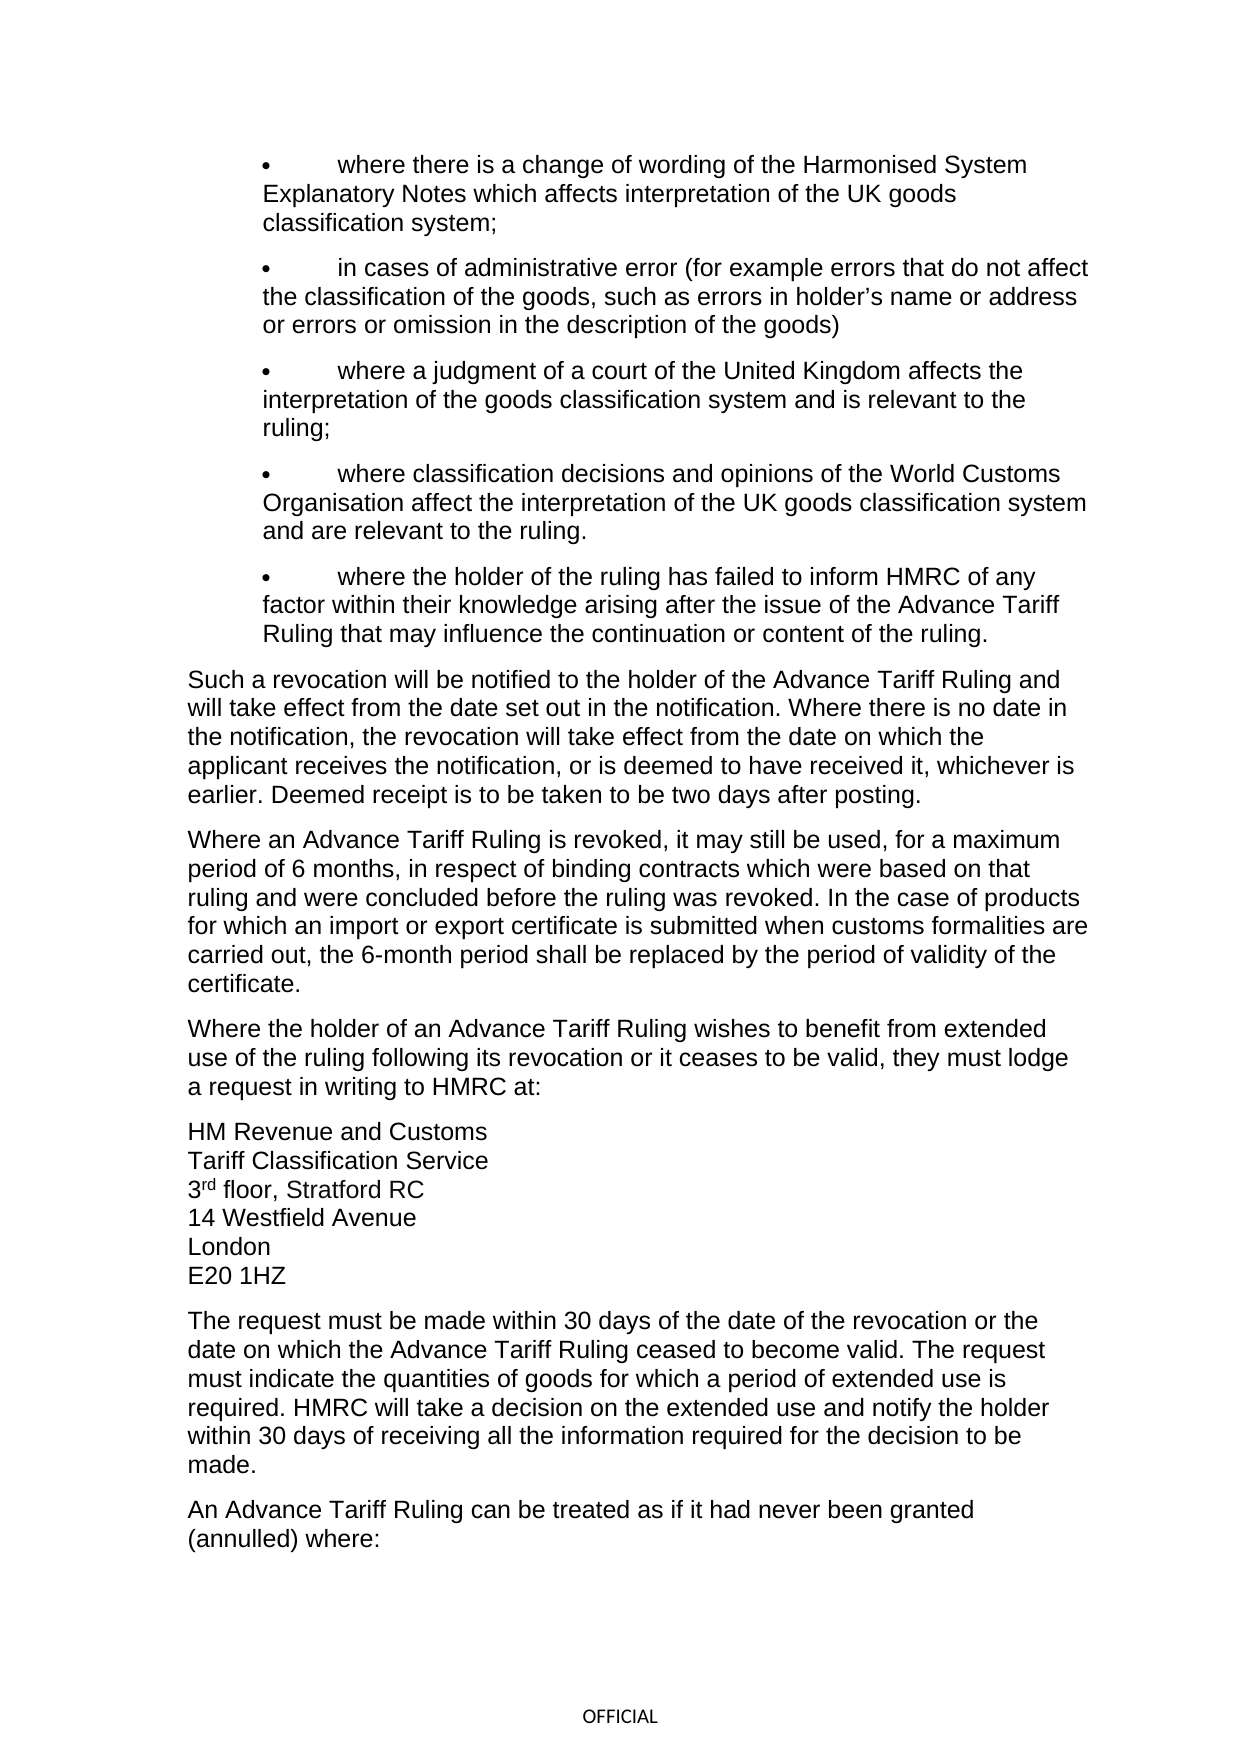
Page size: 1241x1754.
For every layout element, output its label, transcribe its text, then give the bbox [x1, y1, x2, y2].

text London [187, 1232, 1090, 1261]
text E20 1HZ [187, 1261, 1090, 1289]
list where a judgment of a court of the United Kingdom affects the interpretation of the goods classification system and is relevant to the ruling; [262, 356, 1090, 442]
text Where an Advance Tariff Ruling is revoked, it may still be used, for a maximum period of 6 months, in respect of binding contracts which were based on that ruling and were concluded before the ruling was revoked. In the case of products for which an import or export certificate is submitted when customs formalities are carried out, the 6-month period shall be replaced by the period of validity of the certificate. [187, 825, 1090, 997]
text HM Revenue and Customs Tariff Classification Service 3rd floor, Stratford RC [187, 1117, 1090, 1203]
text An Advance Tariff Ruling can be treated as if it had never been granted (annulled) where: [187, 1495, 1090, 1553]
text 14 Westfield Avenue [187, 1203, 1090, 1232]
list where classification decisions and opinions of the World Customs Organisation affect the interpretation of the UK goods classification system and are relevant to the ruling. [262, 459, 1090, 545]
list where the holder of the ruling has failed to inform HMRC of any factor within their knowledge arising after the issue of the Advance Tariff Ruling that may influence the continuation or content of the ruling. [262, 562, 1090, 648]
text The request must be made within 30 days of the date of the revocation or the date on which the Advance Tariff Ruling ceased to become valid. The request must indicate the quantities of goods for which a period of extended use is required. HMRC will take a decision on the extended use and notify the holder within 30 days of receiving all the information required for the decision to be made. [187, 1306, 1090, 1479]
text Such a revocation will be notified to the holder of the Advance Tariff Ruling and will take effect from the date set out in the notification. Where there is no date in the notification, the revocation will take effect from the date on which the applicant receives the notification, or is deemed to have received it, whichever is earlier. Deemed receipt is to be taken to be two days after posting. [187, 664, 1090, 808]
list where there is a change of wording of the Harmonised System Explanatory Notes which affects interpretation of the UK goods classification system; [262, 150, 1090, 236]
list in cases of administrative error (for example errors that do not affect the classification of the goods, such as errors in holder’s name or address or errors or omission in the description of the goods) [262, 253, 1090, 339]
text Where the holder of an Advance Tariff Ruling wishes to benefit from extended use of the ruling following its revocation or it ceases to be valid, they must lodge a request in writing to HMRC at: [187, 1014, 1090, 1100]
